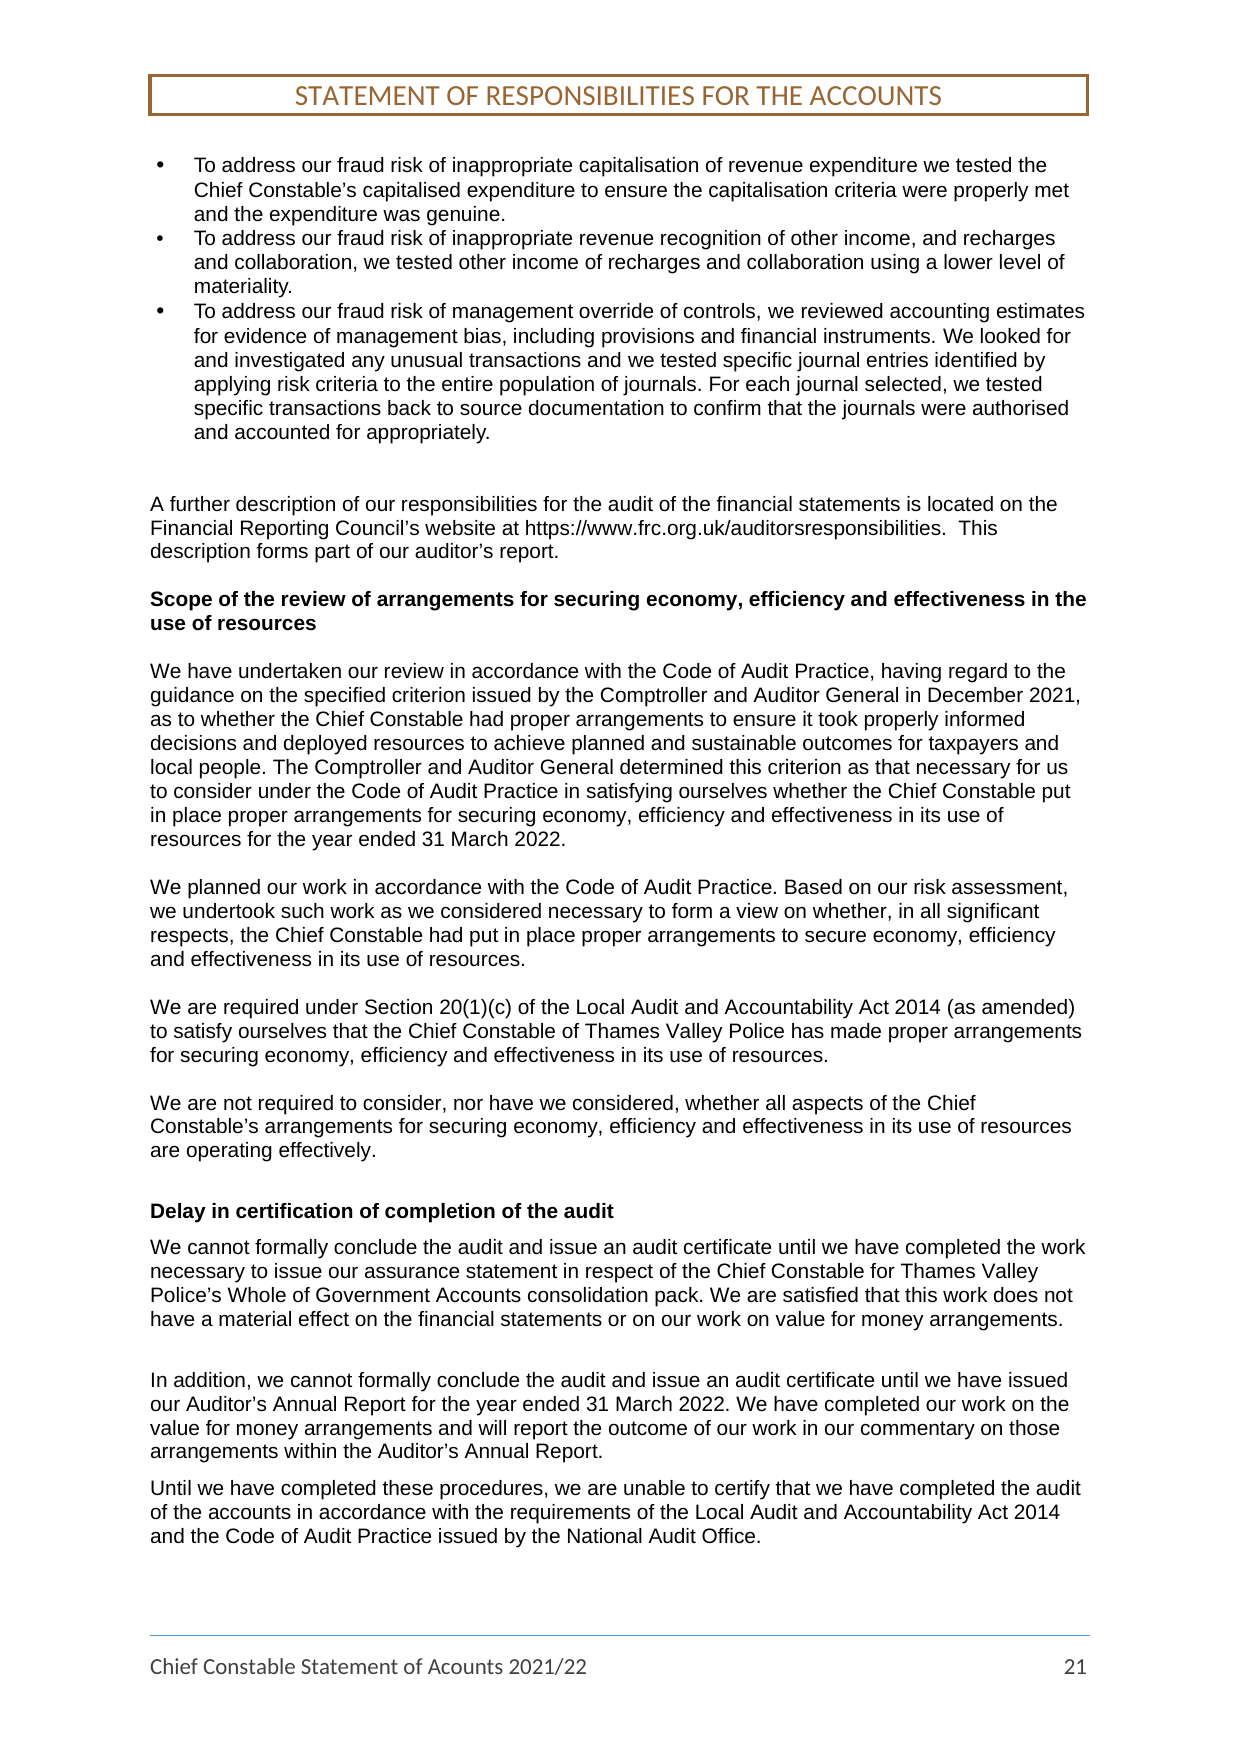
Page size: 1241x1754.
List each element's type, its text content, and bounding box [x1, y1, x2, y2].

text A further description of our responsibilities for the audit of the financial statements is located on the Financial Reporting Council’s website at https://www.frc.org.uk/auditorsresponsibilities. This description forms part of our auditor’s report. [150, 491, 1090, 563]
text Until we have completed these procedures, we are unable to certify that we have completed the audit of the accounts in accordance with the requirements of the Local Audit and Accountability Act 2014 and the Code of Audit Practice issued by the National Audit Office. [150, 1476, 1090, 1548]
text We are not required to consider, nor have we considered, whether all aspects of the Chief Constable’s arrangements for securing economy, efficiency and effectiveness in its use of resources are operating effectively. [150, 1090, 1090, 1162]
text We cannot formally conclude the audit and issue an audit certificate until we have completed the work necessary to issue our assurance statement in respect of the Chief Constable for Thames Valley Police’s Whole of Government Accounts consolidation pack. We are satisfied that this work does not have a material effect on the financial statements or on our work on value for money arrangements. [150, 1235, 1090, 1331]
text We planned our work in accordance with the Code of Audit Practice. Based on our risk assessment, we undertook such work as we considered necessary to form a view on whether, in all significant respects, the Chief Constable had put in place proper arrangements to secure economy, efficiency and effectiveness in its use of resources. [150, 875, 1090, 971]
list To address our fraud risk of inappropriate revenue recognition of other income, and recharges and collaboration, we tested other income of recharges and collaboration using a lower level of materiality. [156, 226, 1090, 297]
list To address our fraud risk of inappropriate capitalisation of revenue expenditure we tested the Chief Constable’s capitalised expenditure to ensure the capitalisation criteria were properly met and the expenditure was genuine. [156, 151, 1090, 226]
text We have undertaken our review in accordance with the Code of Audit Practice, having regard to the guidance on the specified criterion issued by the Comptroller and Auditor General in December 2021, as to whether the Chief Constable had proper arrangements to ensure it took properly informed decisions and deployed resources to achieve planned and sustainable outcomes for taxpayers and local people. The Comptroller and Auditor General determined this criterion as that necessary for us to consider under the Code of Audit Practice in satisfying ourselves whether the Chief Constable put in place proper arrangements for securing economy, efficiency and effectiveness in its use of resources for the year ended 31 March 2022. [150, 659, 1090, 851]
text We are required under Section 20(1)(c) of the Local Audit and Accountability Act 2014 (as amended) to satisfy ourselves that the Chief Constable of Thames Valley Police has made proper arrangements for securing economy, efficiency and effectiveness in its use of resources. [150, 994, 1090, 1066]
text In addition, we cannot formally conclude the audit and issue an audit certificate until we have issued our Auditor’s Annual Report for the year ended 31 March 2022. We have completed our work on the value for money arrangements and will report the outcome of our work in our commentary on those arrangements within the Auditor’s Annual Report. [150, 1367, 1090, 1463]
list To address our fraud risk of management override of controls, we reviewed accounting estimates for evidence of management bias, including provisions and financial instruments. We looked for and investigated any unusual transactions and we tested specific journal entries identified by applying risk criteria to the entire population of journals. For each journal selected, we tested specific transactions back to source documentation to confirm that the journals were authorised and accounted for appropriately. [156, 297, 1090, 443]
text Scope of the review of arrangements for securing economy, efficiency and effectiveness in the use of resources [150, 587, 1090, 635]
text Delay in certification of completion of the audit [150, 1199, 1090, 1223]
